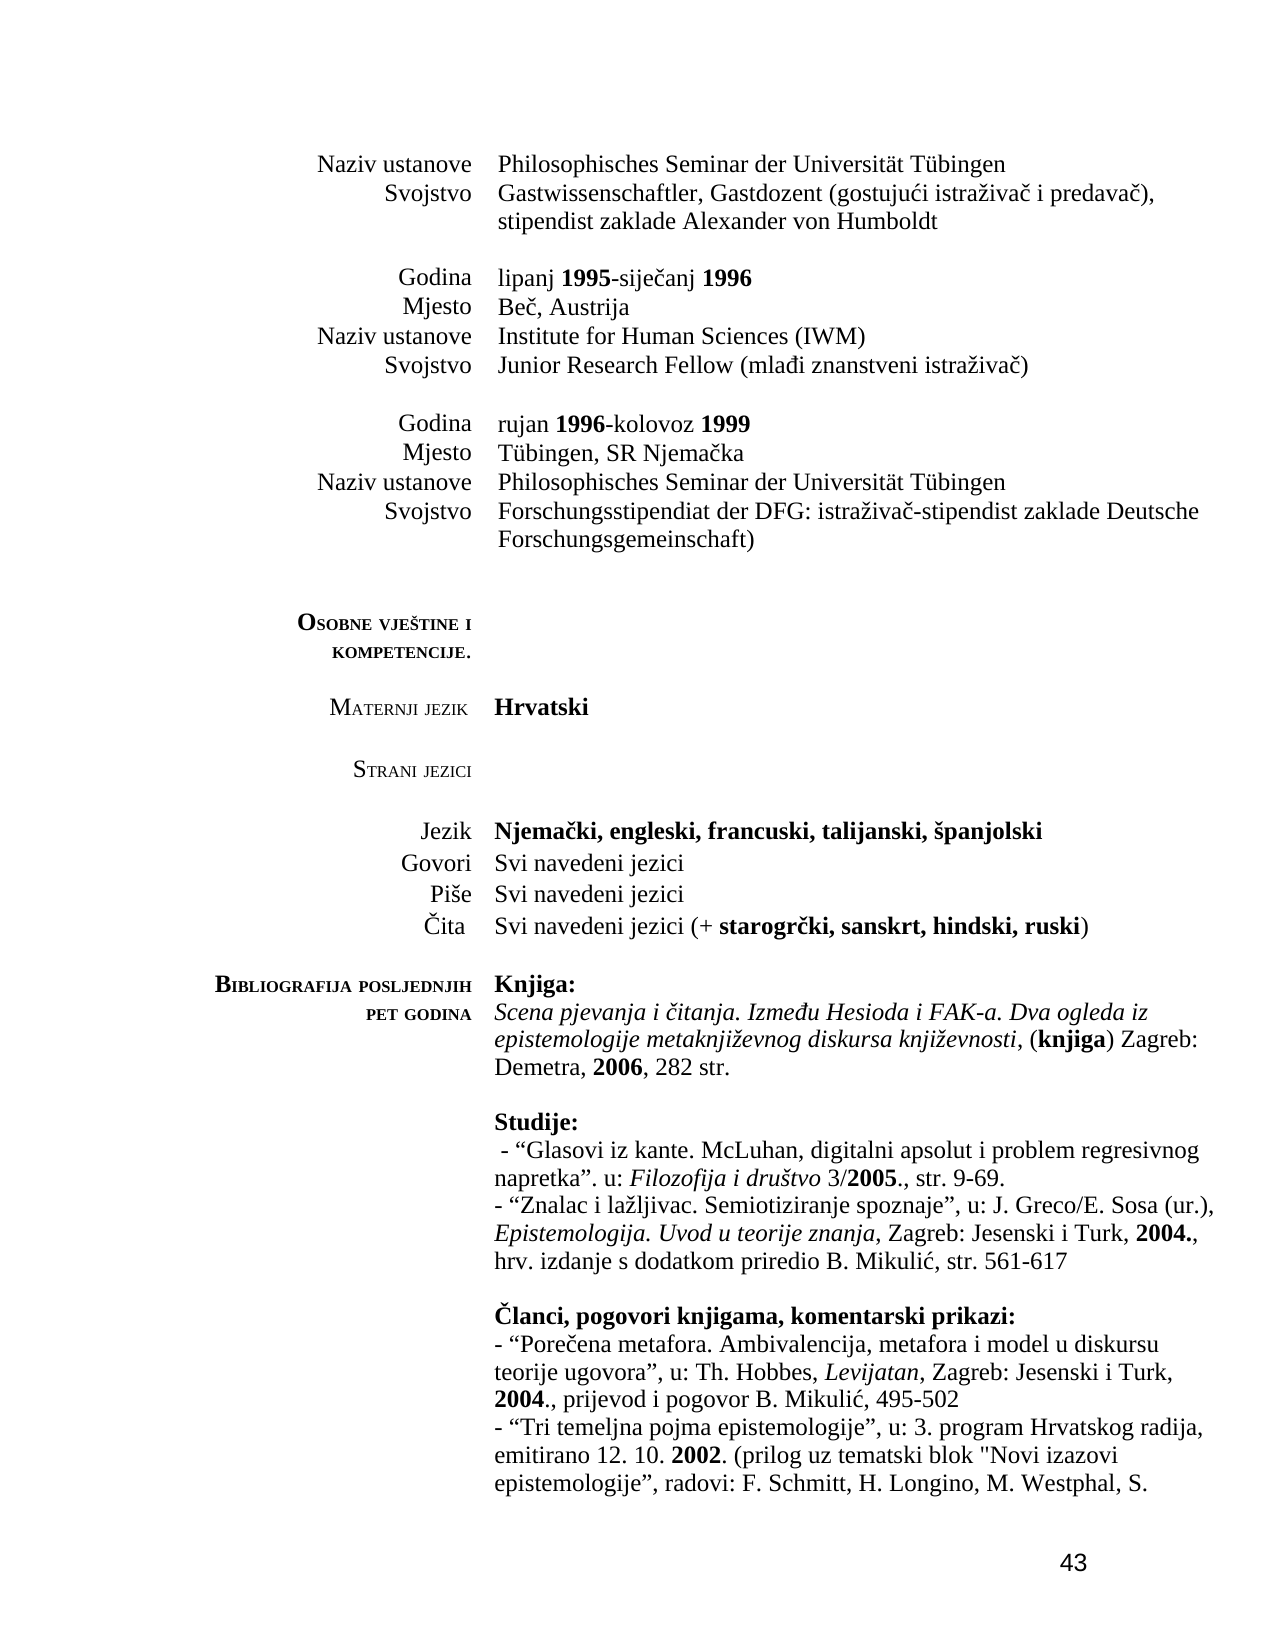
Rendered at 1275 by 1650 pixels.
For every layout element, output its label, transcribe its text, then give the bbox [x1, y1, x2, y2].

table_cell Svi navedeni jezici (+ starogrčki, sanskrt, hindski, ruski) [483, 910, 1236, 942]
table_cell Beč, Austrija [483, 292, 1236, 322]
table_cell Piše [176, 879, 483, 910]
table_cell Tübingen, SR Njemačka [483, 438, 1236, 468]
table_cell Svojstvo [176, 180, 483, 235]
table_header Knjiga: Scena pjevanja i čitanja. Između Hesioda i FAK-a. Dva ogleda iz epistemologije metaknjiževnog diskursa književnosti, (knjiga) Zagreb: Demetra, 2006, 282 str. Studije: - “Glasovi iz kante. McLuhan, digitalni apsolut i problem regresivnog napretka”. u: Filozofija i društvo 3/2005., str. 9-69. - “Znalac i lažljivac. Semiotiziranje spoznaje”, u: J. Greco/E. Sosa (ur.), Epistemologija. Uvod u teorije znanja, Zagreb: Jesenski i Turk, 2004., hrv. izdanje s dodatkom priredio B. Mikulić, str. 561-617 Članci, pogovori knjigama, komentarski prikazi: - “Porečena metafora. Ambivalencija, metafora i model u diskursu teorije ugovora”, u: Th. Hobbes, Levijatan, Zagreb: Jesenski i Turk, 2004., prijevod i pogovor B. Mikulić, 495-502 - “Tri temeljna pojma epistemologije”, u: 3. program Hrvatskog radija, emitirano 12. 10. 2002. (prilog uz tematski blok "Novi izazovi epistemologije”, radovi: F. Schmitt, H. Longino, M. Westphal, S. [483, 970, 1236, 1496]
table_header Godina [176, 409, 483, 438]
table_cell Svi navedeni jezici [483, 847, 1236, 878]
table_header Osobne vještine i kompetencije. [176, 581, 483, 664]
table_cell Philosophisches Seminar der Universität Tübingen [483, 150, 1236, 179]
table_header Maternji jezik [176, 691, 483, 723]
table_cell Junior Research Fellow (mlađi znanstveni istraživač) [483, 351, 1236, 381]
table_cell Naziv ustanove [176, 468, 483, 497]
table_cell Mjesto [176, 438, 483, 468]
table_header Strani jezici [176, 755, 483, 783]
table_header Godina [176, 263, 483, 292]
table_header Bibliografija posljednjih pet godina [176, 970, 483, 1496]
table_cell Naziv ustanove [176, 322, 483, 351]
table_header rujan 1996-kolovoz 1999 [483, 409, 1236, 438]
table_header lipanj 1995-siječanj 1996 [483, 263, 1236, 292]
table_cell Svojstvo [176, 351, 483, 381]
table_header Jezik [176, 815, 483, 847]
table_cell Forschungsstipendiat der DFG: istraživač-stipendist zaklade Deutsche Forschungsgemeinschaft) [483, 498, 1236, 553]
table_cell Svojstvo [176, 498, 483, 553]
table_header Hrvatski [483, 691, 1236, 723]
table_cell Svi navedeni jezici [483, 879, 1236, 910]
table_cell Philosophisches Seminar der Universität Tübingen [483, 468, 1236, 497]
table_cell Govori [176, 847, 483, 878]
table_header Njemački, engleski, francuski, talijanski, španjolski [483, 815, 1236, 847]
table_cell Institute for Human Sciences (IWM) [483, 322, 1236, 351]
table_cell Čita [176, 910, 483, 942]
table_cell Gastwissenschaftler, Gastdozent (gostujući istraživač i predavač), stipendist zaklade Alexander von Humboldt [483, 180, 1236, 235]
table_cell Mjesto [176, 292, 483, 322]
table_cell Naziv ustanove [176, 150, 483, 179]
